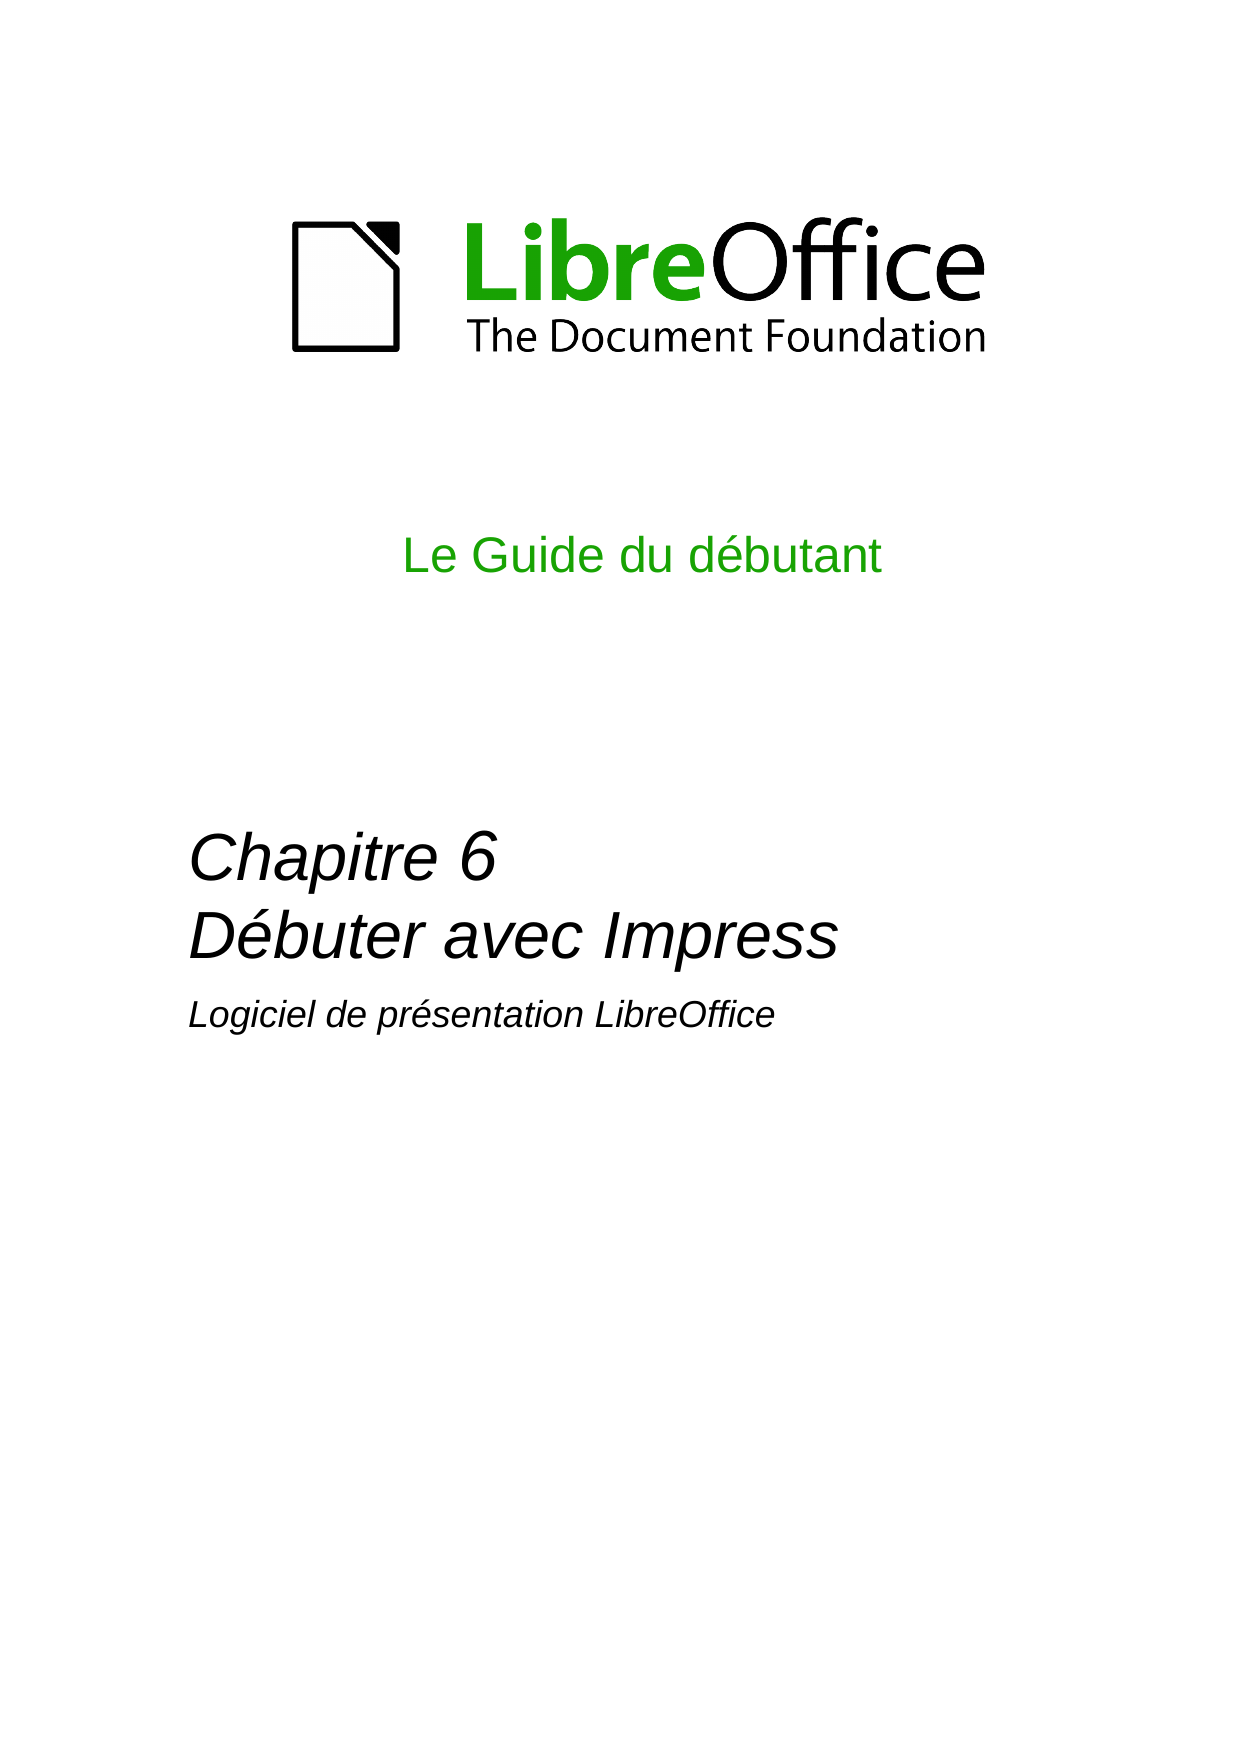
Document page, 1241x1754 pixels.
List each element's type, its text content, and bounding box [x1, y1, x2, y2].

subtitle Logiciel de présentation LibreOffice [188, 992, 1098, 1035]
subtitle Chapitre 6 Débuter avec Impress [188, 814, 1098, 972]
picture [250, 186, 1035, 387]
text Le Guide du débutant [188, 526, 1098, 583]
